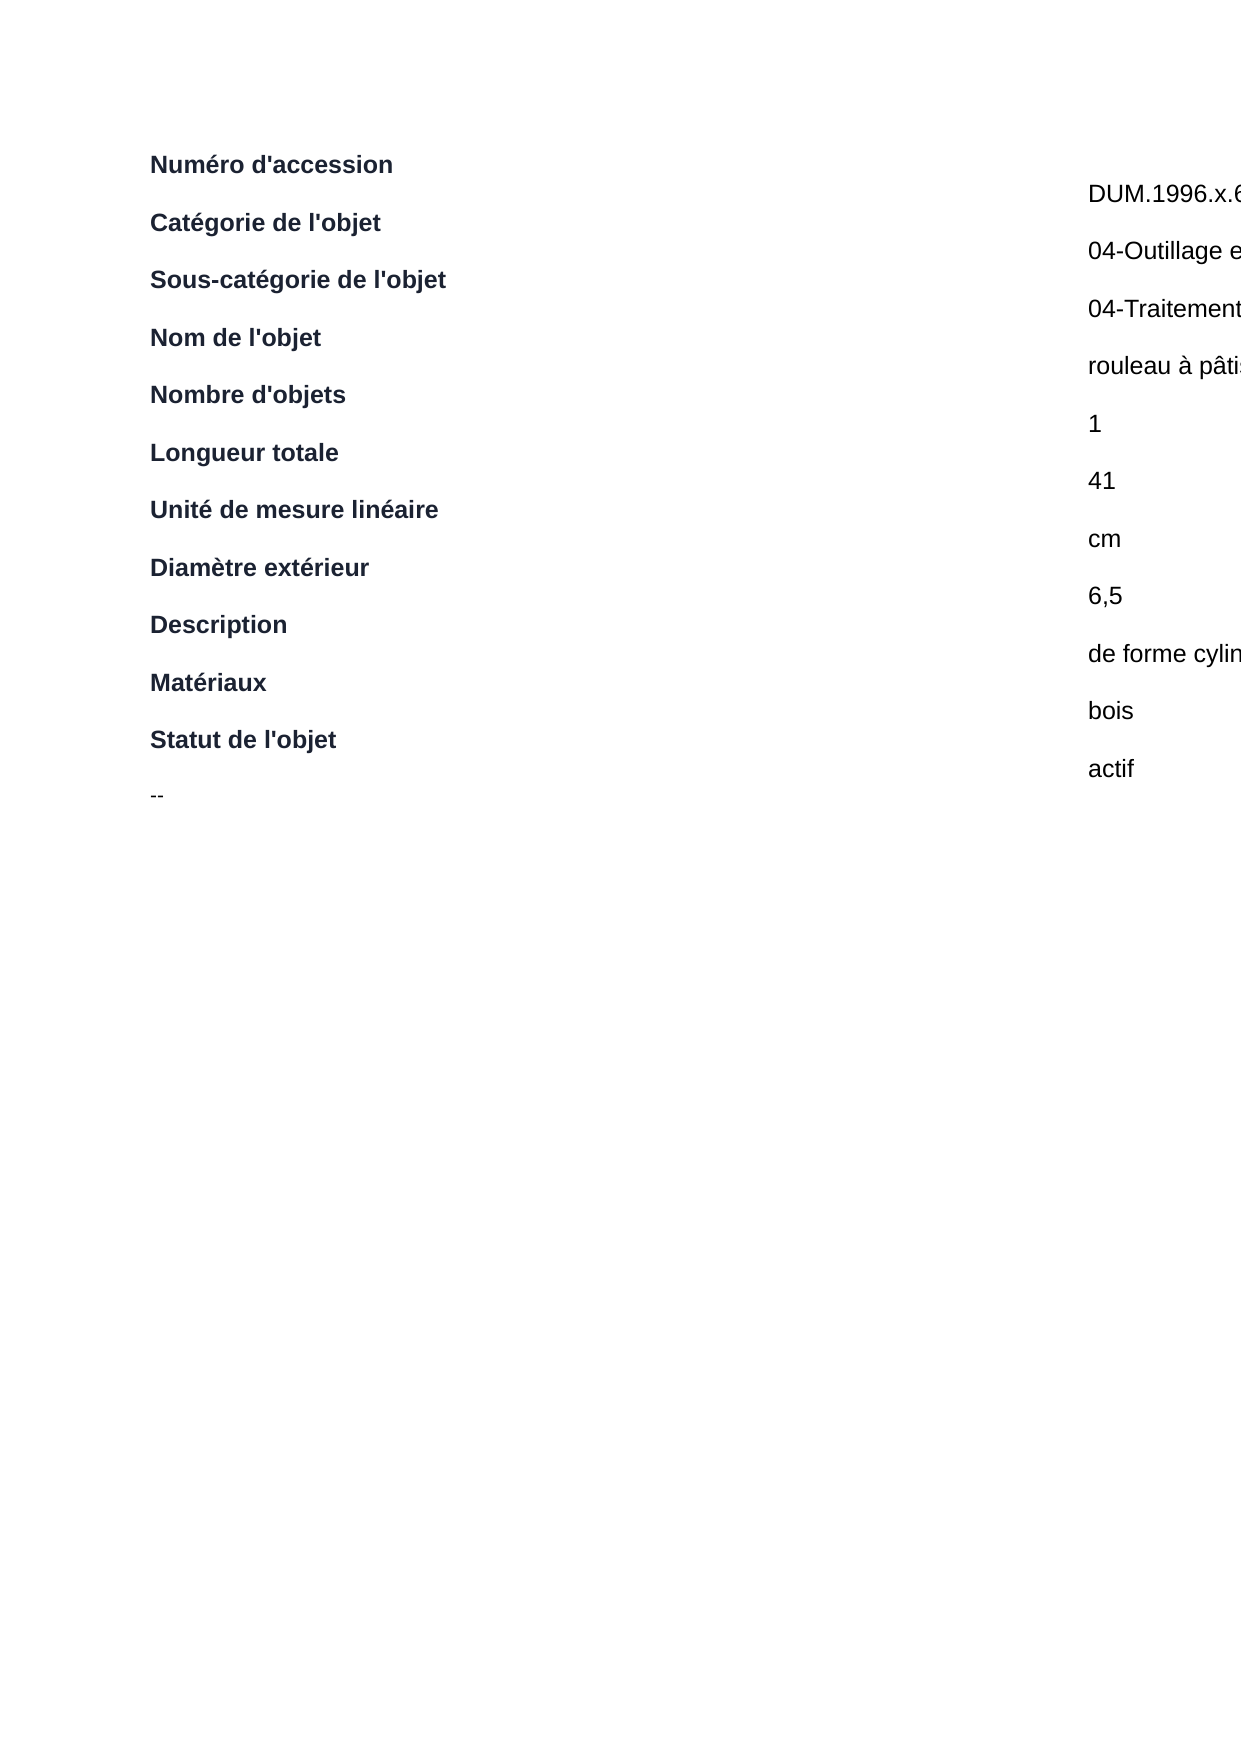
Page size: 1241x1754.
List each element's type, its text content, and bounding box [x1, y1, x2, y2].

text 1 [1088, 409, 1240, 437]
text Nombre d'objets [150, 380, 1090, 409]
text DUM.1996.x.688 [1088, 179, 1240, 207]
text 04-Traitement des aliments [1088, 294, 1240, 322]
text rouleau à pâtisserie [1088, 351, 1240, 380]
text Description [150, 610, 1090, 639]
text Longueur totale [150, 437, 1090, 466]
text Sous-catégorie de l'objet [150, 265, 1090, 294]
text Catégorie de l'objet [150, 207, 1090, 236]
text Unité de mesure linéaire [150, 495, 1090, 524]
text Nom de l'objet [150, 322, 1090, 351]
text Statut de l'objet [150, 725, 1090, 754]
text 41 [1088, 466, 1240, 495]
text 6,5 [1088, 581, 1240, 610]
text Diamètre extérieur [150, 552, 1090, 581]
text bois [1088, 696, 1240, 725]
text Numéro d'accession [150, 150, 1090, 179]
text de forme cylindrique avec poignées aux deux extrémités. Rouleau mobile [1088, 639, 1240, 667]
text -- [150, 782, 1090, 806]
text Matériaux [150, 667, 1090, 696]
text actif [1088, 754, 1240, 782]
text 04-Outillage et équipement pour le traitement de matières premières [1088, 236, 1240, 265]
text cm [1088, 524, 1240, 552]
